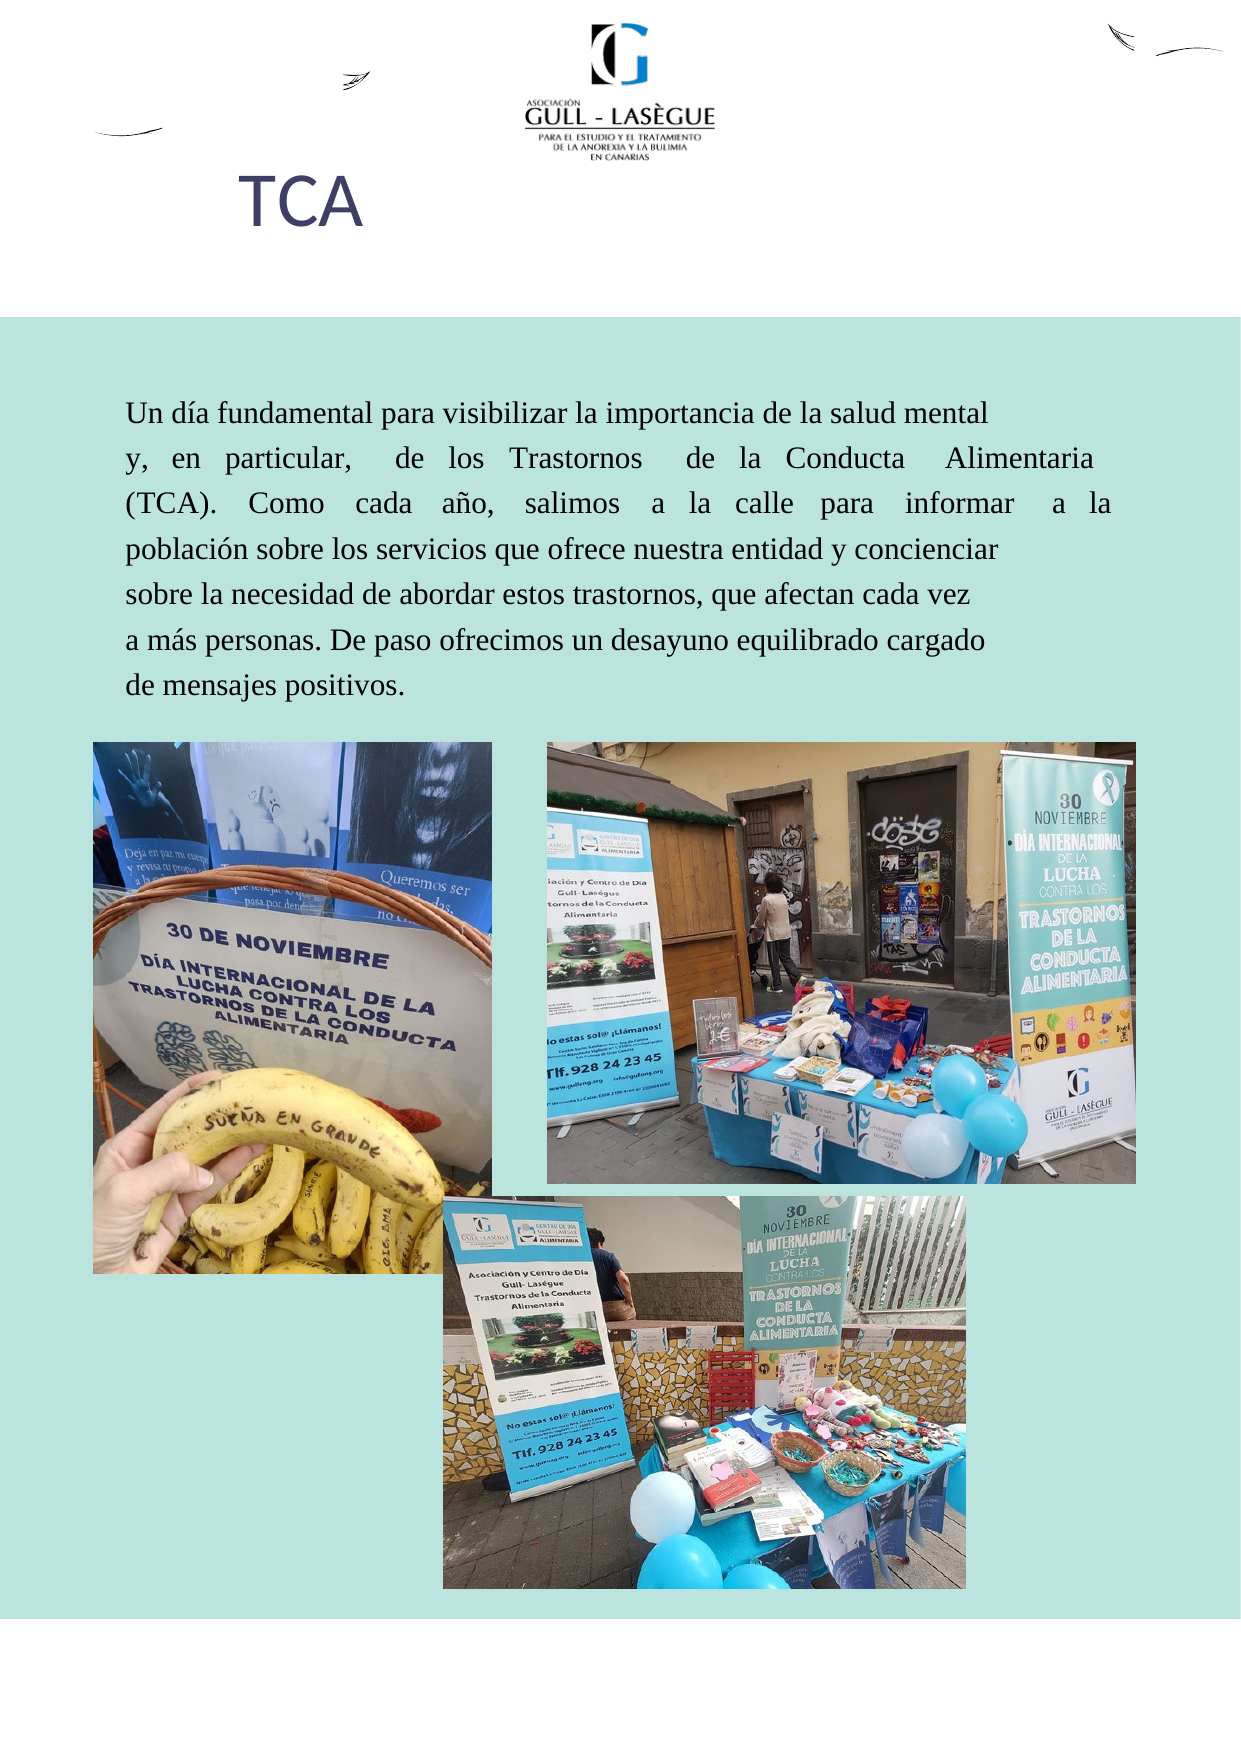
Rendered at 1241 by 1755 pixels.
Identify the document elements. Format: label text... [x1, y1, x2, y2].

text TCA [78, 150, 1163, 245]
